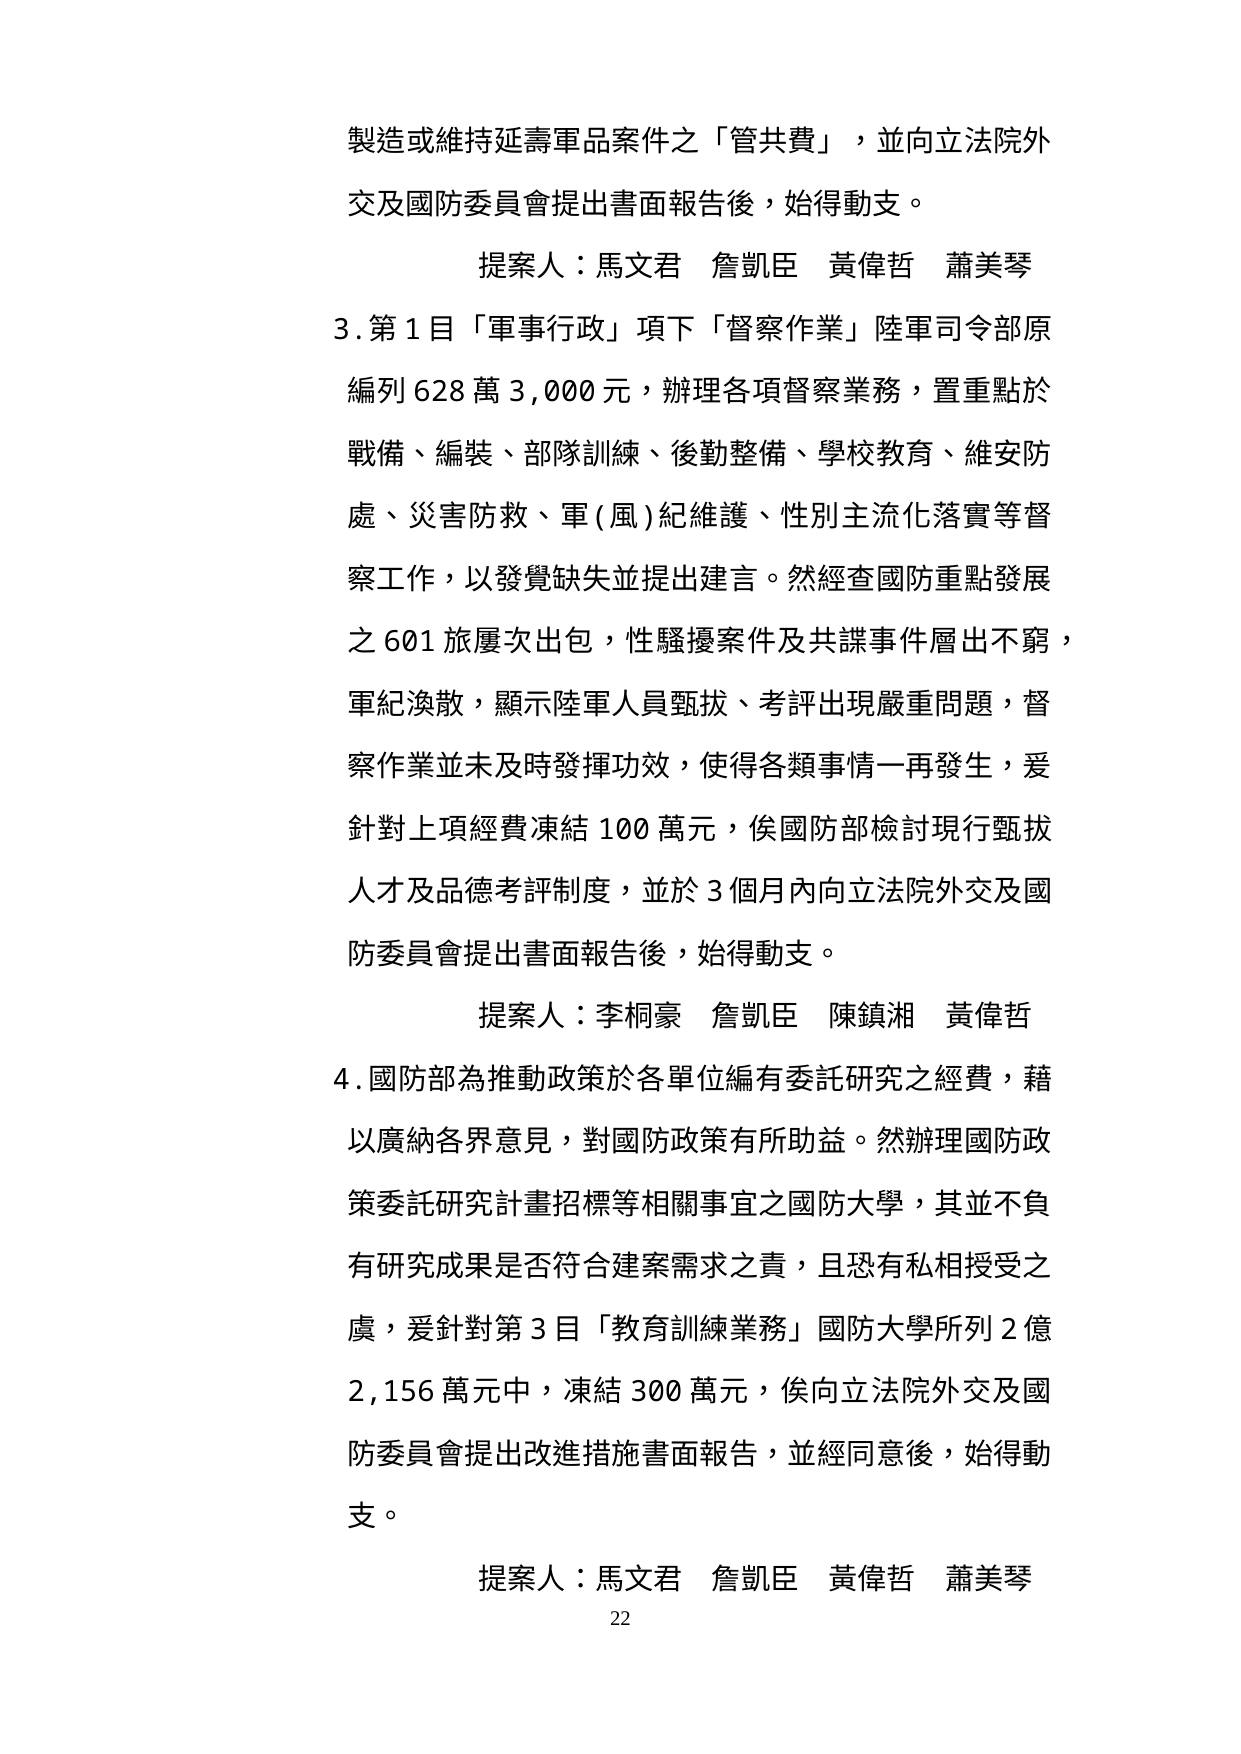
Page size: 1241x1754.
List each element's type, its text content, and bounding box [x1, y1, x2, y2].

text 4.國防部為推動政策於各單位編有委託研究之經費，藉以廣納各界意見，對國防政策有所助益。然辦理國防政策委託研究計畫招標等相關事宜之國防大學，其並不負有研究成果是否符合建案需求之責，且恐有私相授受之虞，爰針對第3目「教育訓練業務」國防大學所列2億2,156萬元中，凍結300萬元，俟向立法院外交及國防委員會提出改進措施書面報告，並經同意後，始得動支。 [332, 1035, 1053, 1535]
text 製造或維持延壽軍品案件之「管共費」，並向立法院外交及國防委員會提出書面報告後，始得動支。 [332, 97, 1053, 222]
text 3.第1目「軍事行政」項下「督察作業」陸軍司令部原編列628萬3,000元，辦理各項督察業務，置重點於戰備、編裝、部隊訓練、後勤整備、學校教育、維安防處、災害防救、軍(風)紀維護、性別主流化落實等督察工作，以發覺缺失並提出建言。然經查國防重點發展之601旅屢次出包，性騷擾案件及共諜事件層出不窮，軍紀渙散，顯示陸軍人員甄拔、考評出現嚴重問題，督察作業並未及時發揮功效，使得各類事情一再發生，爰針對上項經費凍結100萬元，俟國防部檢討現行甄拔人才及品德考評制度，並於3個月內向立法院外交及國防委員會提出書面報告後，始得動支。 [332, 285, 1053, 972]
text 提案人：馬文君 詹凱臣 黃偉哲 蕭美琴 [478, 1535, 1053, 1597]
text 提案人：李桐豪 詹凱臣 陳鎮湘 黃偉哲 [478, 972, 1053, 1035]
text 提案人：馬文君 詹凱臣 黃偉哲 蕭美琴 [478, 222, 1053, 285]
